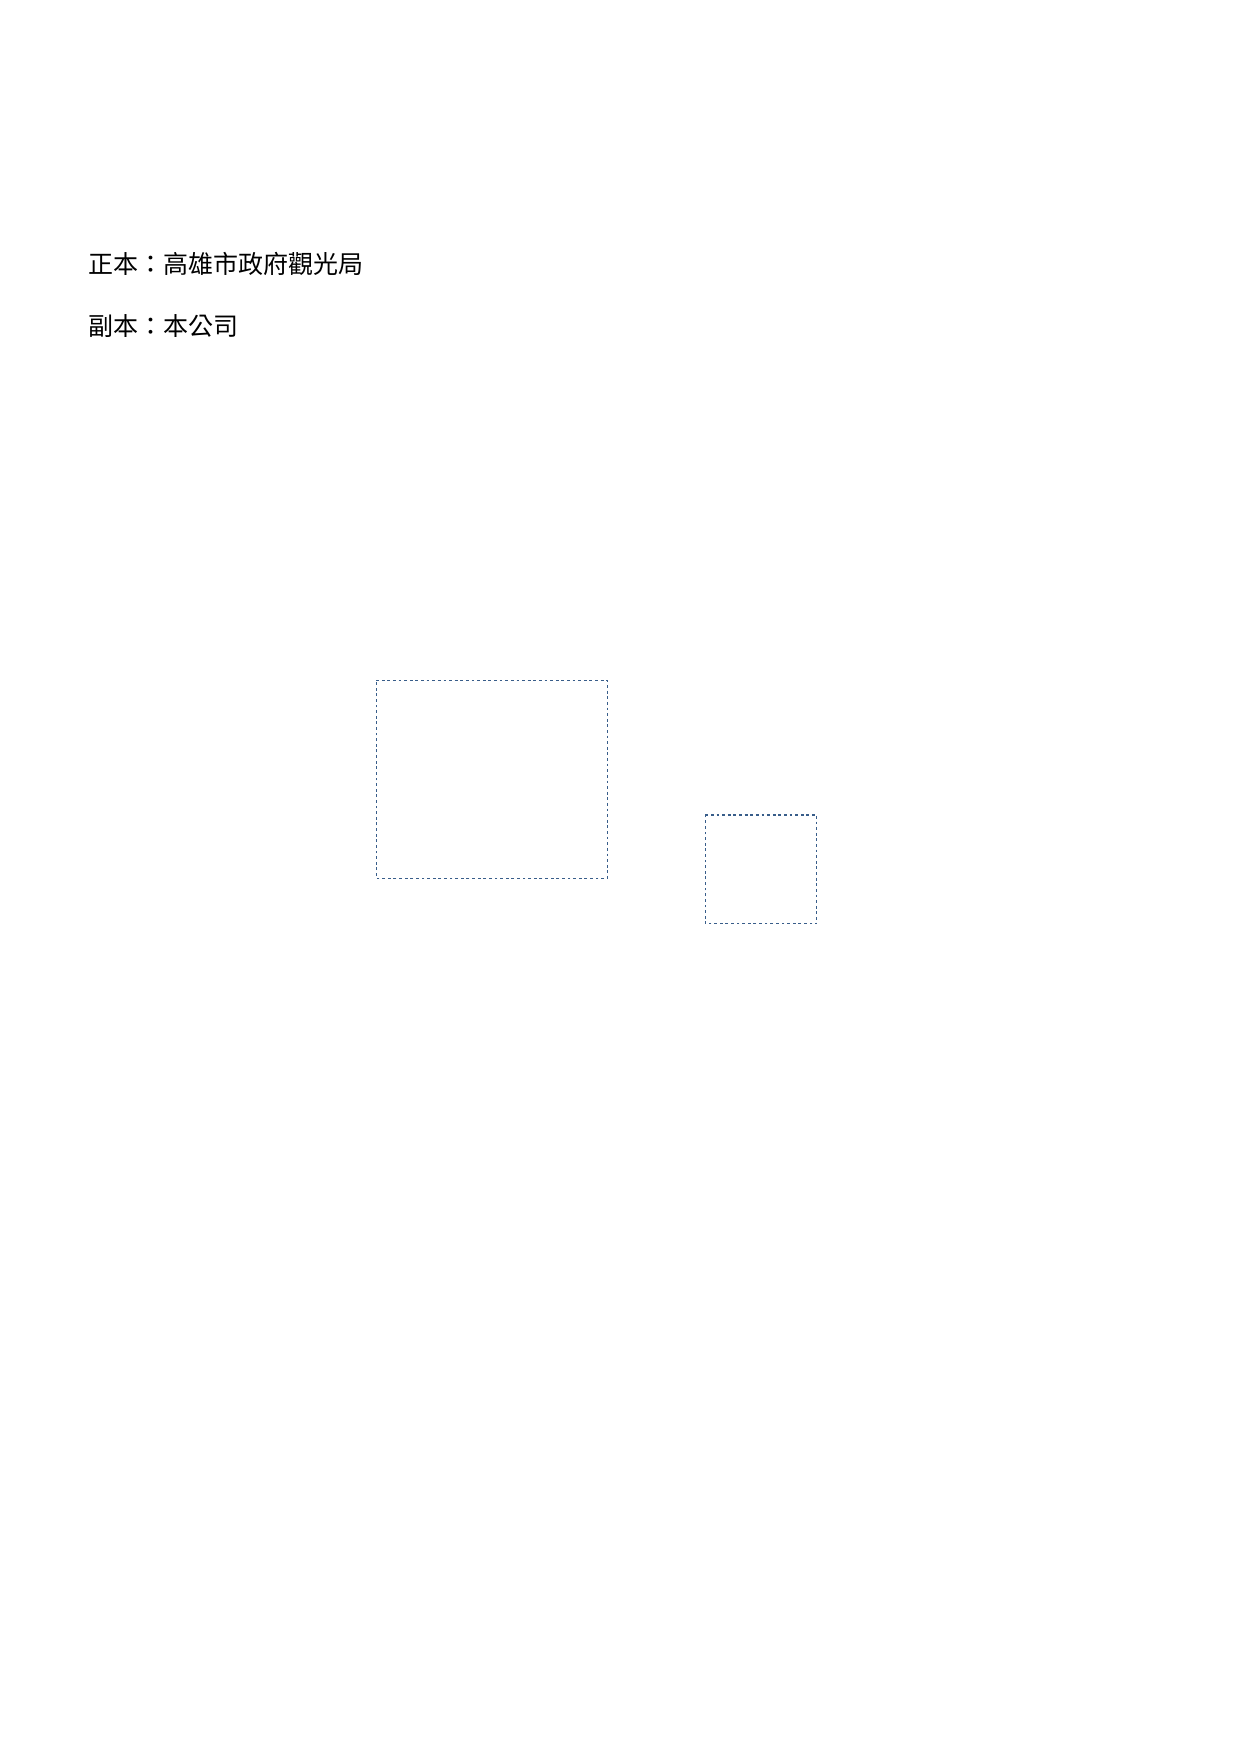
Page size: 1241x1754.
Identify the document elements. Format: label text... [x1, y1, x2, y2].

text 副本：本公司 [89, 283, 1137, 346]
text 正本：高雄市政府觀光局 [89, 221, 1137, 283]
